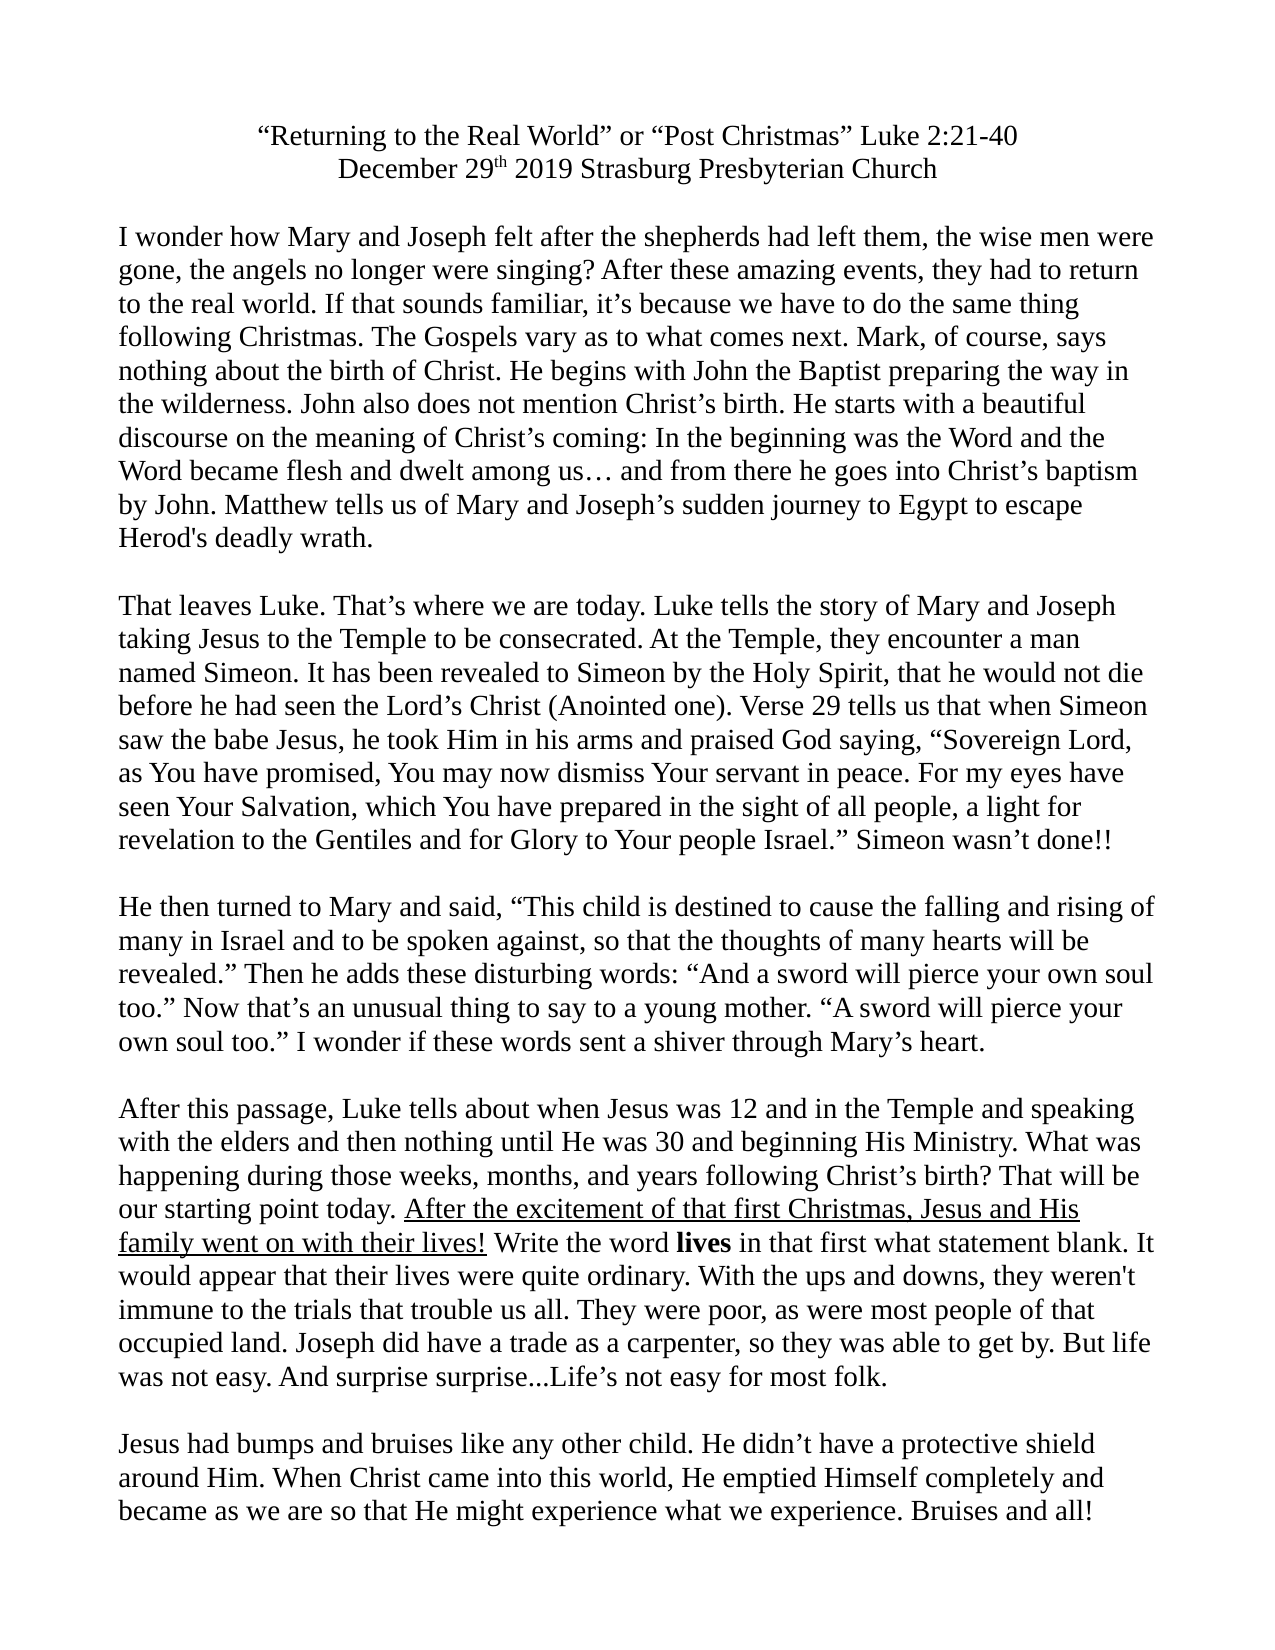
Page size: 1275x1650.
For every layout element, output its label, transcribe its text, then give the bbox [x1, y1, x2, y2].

text “Returning to the Real World” or “Post Christmas” Luke 2:21-40 [118, 118, 1157, 152]
text That leaves Luke. That’s where we are today. Luke tells the story of Mary and Joseph taking Jesus to the Temple to be consecrated. At the Temple, they encounter a man named Simeon. It has been revealed to Simeon by the Holy Spirit, that he would not die before he had seen the Lord’s Christ (Anointed one). Verse 29 tells us that when Simeon saw the babe Jesus, he took Him in his arms and praised God saying, “Sovereign Lord, as You have promised, You may now dismiss Your servant in peace. For my eyes have seen Your Salvation, which You have prepared in the sight of all people, a light for revelation to the Gentiles and for Glory to Your people Israel.” Simeon wasn’t done!! [118, 588, 1157, 856]
text Jesus had bumps and bruises like any other child. He didn’t have a protective shield around Him. When Christ came into this world, He emptied Himself completely and became as we are so that He might experience what we experience. Bruises and all! [118, 1426, 1157, 1527]
text He then turned to Mary and said, “This child is destined to cause the falling and rising of many in Israel and to be spoken against, so that the thoughts of many hearts will be revealed.” Then he adds these disturbing words: “And a sword will pierce your own soul too.” Now that’s an unusual thing to say to a young mother. “A sword will pierce your own soul too.” I wonder if these words sent a shiver through Mary’s heart. [118, 889, 1157, 1057]
text December 29th 2019 Strasburg Presbyterian Church [118, 152, 1157, 185]
text I wonder how Mary and Joseph felt after the shepherds had left them, the wise men were gone, the angels no longer were singing? After these amazing events, they had to return to the real world. If that sounds familiar, it’s because we have to do the same thing following Christmas. The Gospels vary as to what comes next. Mark, of course, says nothing about the birth of Christ. He begins with John the Baptist preparing the way in the wilderness. John also does not mention Christ’s birth. He starts with a beautiful discourse on the meaning of Christ’s coming: In the beginning was the Word and the Word became flesh and dwelt among us… and from there he goes into Christ’s baptism by John. Matthew tells us of Mary and Joseph’s sudden journey to Egypt to escape Herod's deadly wrath. [118, 219, 1157, 554]
text After this passage, Luke tells about when Jesus was 12 and in the Temple and speaking with the elders and then nothing until He was 30 and beginning His Ministry. What was happening during those weeks, months, and years following Christ’s birth? That will be our starting point today. After the excitement of that first Christmas, Jesus and His family went on with their lives! Write the word lives in that first what statement blank. It would appear that their lives were quite ordinary. With the ups and downs, they weren't immune to the trials that trouble us all. They were poor, as were most people of that occupied land. Joseph did have a trade as a carpenter, so they was able to get by. But life was not easy. And surprise surprise...Life’s not easy for most folk. [118, 1091, 1157, 1393]
